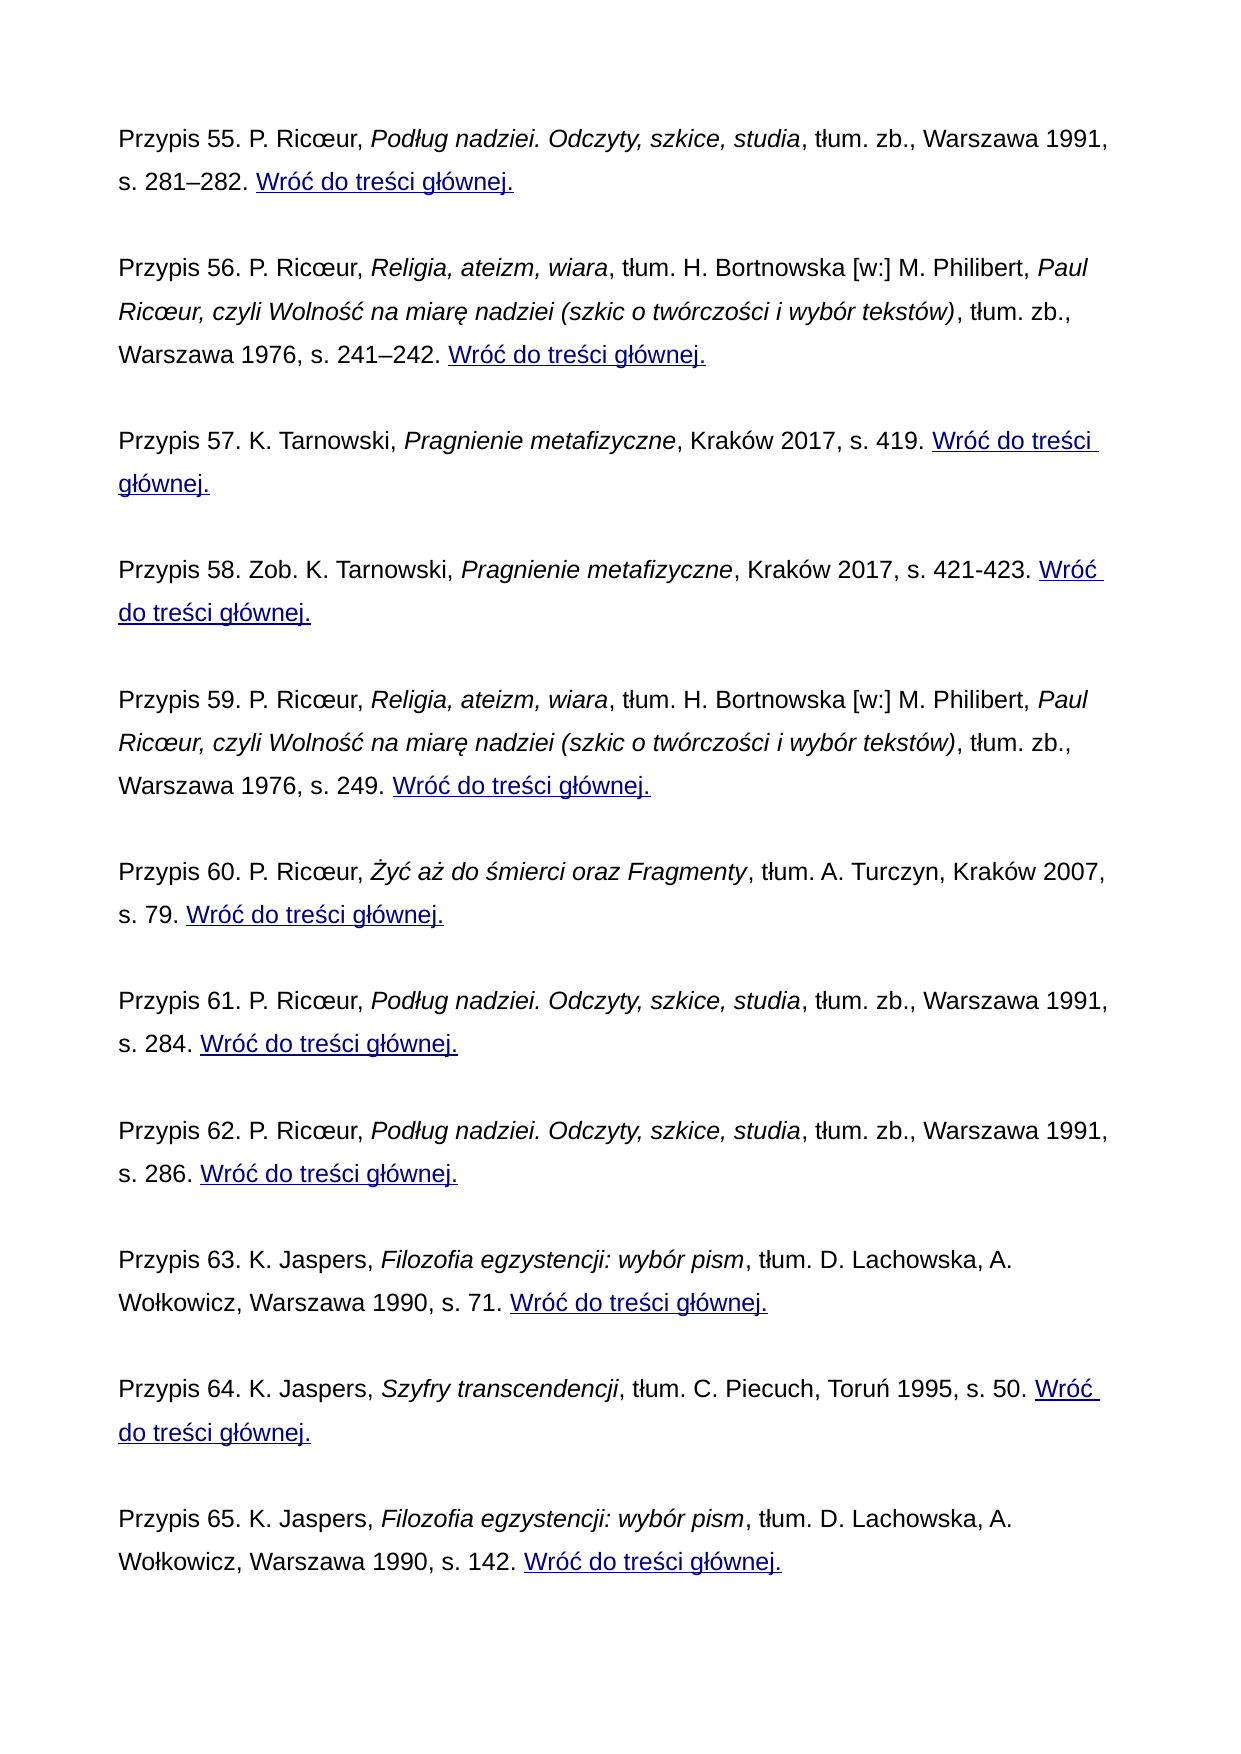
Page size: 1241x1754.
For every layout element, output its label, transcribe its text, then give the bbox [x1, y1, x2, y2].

text Przypis 61. P. Ricœur, Podług nadziei. Odczyty, szkice, studia, tłum. zb., Warszawa 1991, s. 284. Wróć do treści głównej. [118, 986, 1122, 1058]
text Przypis 65. K. Jaspers, Filozofia egzystencji: wybór pism, tłum. D. Lachowska, A. Wołkowicz, Warszawa 1990, s. 142. Wróć do treści głównej. [118, 1504, 1122, 1576]
text Przypis 59. P. Ricœur, Religia, ateizm, wiara, tłum. H. Bortnowska [w:] M. Philibert, Paul Ricœur, czyli Wolność na miarę nadziei (szkic o twórczości i wybór tekstów), tłum. zb., Warszawa 1976, s. 249. Wróć do treści głównej. [118, 685, 1122, 800]
text Przypis 63. K. Jaspers, Filozofia egzystencji: wybór pism, tłum. D. Lachowska, A. Wołkowicz, Warszawa 1990, s. 71. Wróć do treści głównej. [118, 1245, 1122, 1317]
text Przypis 58. Zob. K. Tarnowski, Pragnienie metafizyczne, Kraków 2017, s. 421-423. Wróć do treści głównej. [118, 555, 1122, 627]
text Przypis 62. P. Ricœur, Podług nadziei. Odczyty, szkice, studia, tłum. zb., Warszawa 1991, s. 286. Wróć do treści głównej. [118, 1116, 1122, 1187]
text Przypis 55. P. Ricœur, Podług nadziei. Odczyty, szkice, studia, tłum. zb., Warszawa 1991, s. 281–282. Wróć do treści głównej. [118, 124, 1122, 196]
text Przypis 64. K. Jaspers, Szyfry transcendencji, tłum. C. Piecuch, Toruń 1995, s. 50. Wróć do treści głównej. [118, 1374, 1122, 1446]
text Przypis 60. P. Ricœur, Żyć aż do śmierci oraz Fragmenty, tłum. A. Turczyn, Kraków 2007, s. 79. Wróć do treści głównej. [118, 857, 1122, 929]
text Przypis 57. K. Tarnowski, Pragnienie metafizyczne, Kraków 2017, s. 419. Wróć do treści głównej. [118, 426, 1122, 498]
text Przypis 56. P. Ricœur, Religia, ateizm, wiara, tłum. H. Bortnowska [w:] M. Philibert, Paul Ricœur, czyli Wolność na miarę nadziei (szkic o twórczości i wybór tekstów), tłum. zb., Warszawa 1976, s. 241–242. Wróć do treści głównej. [118, 253, 1122, 368]
